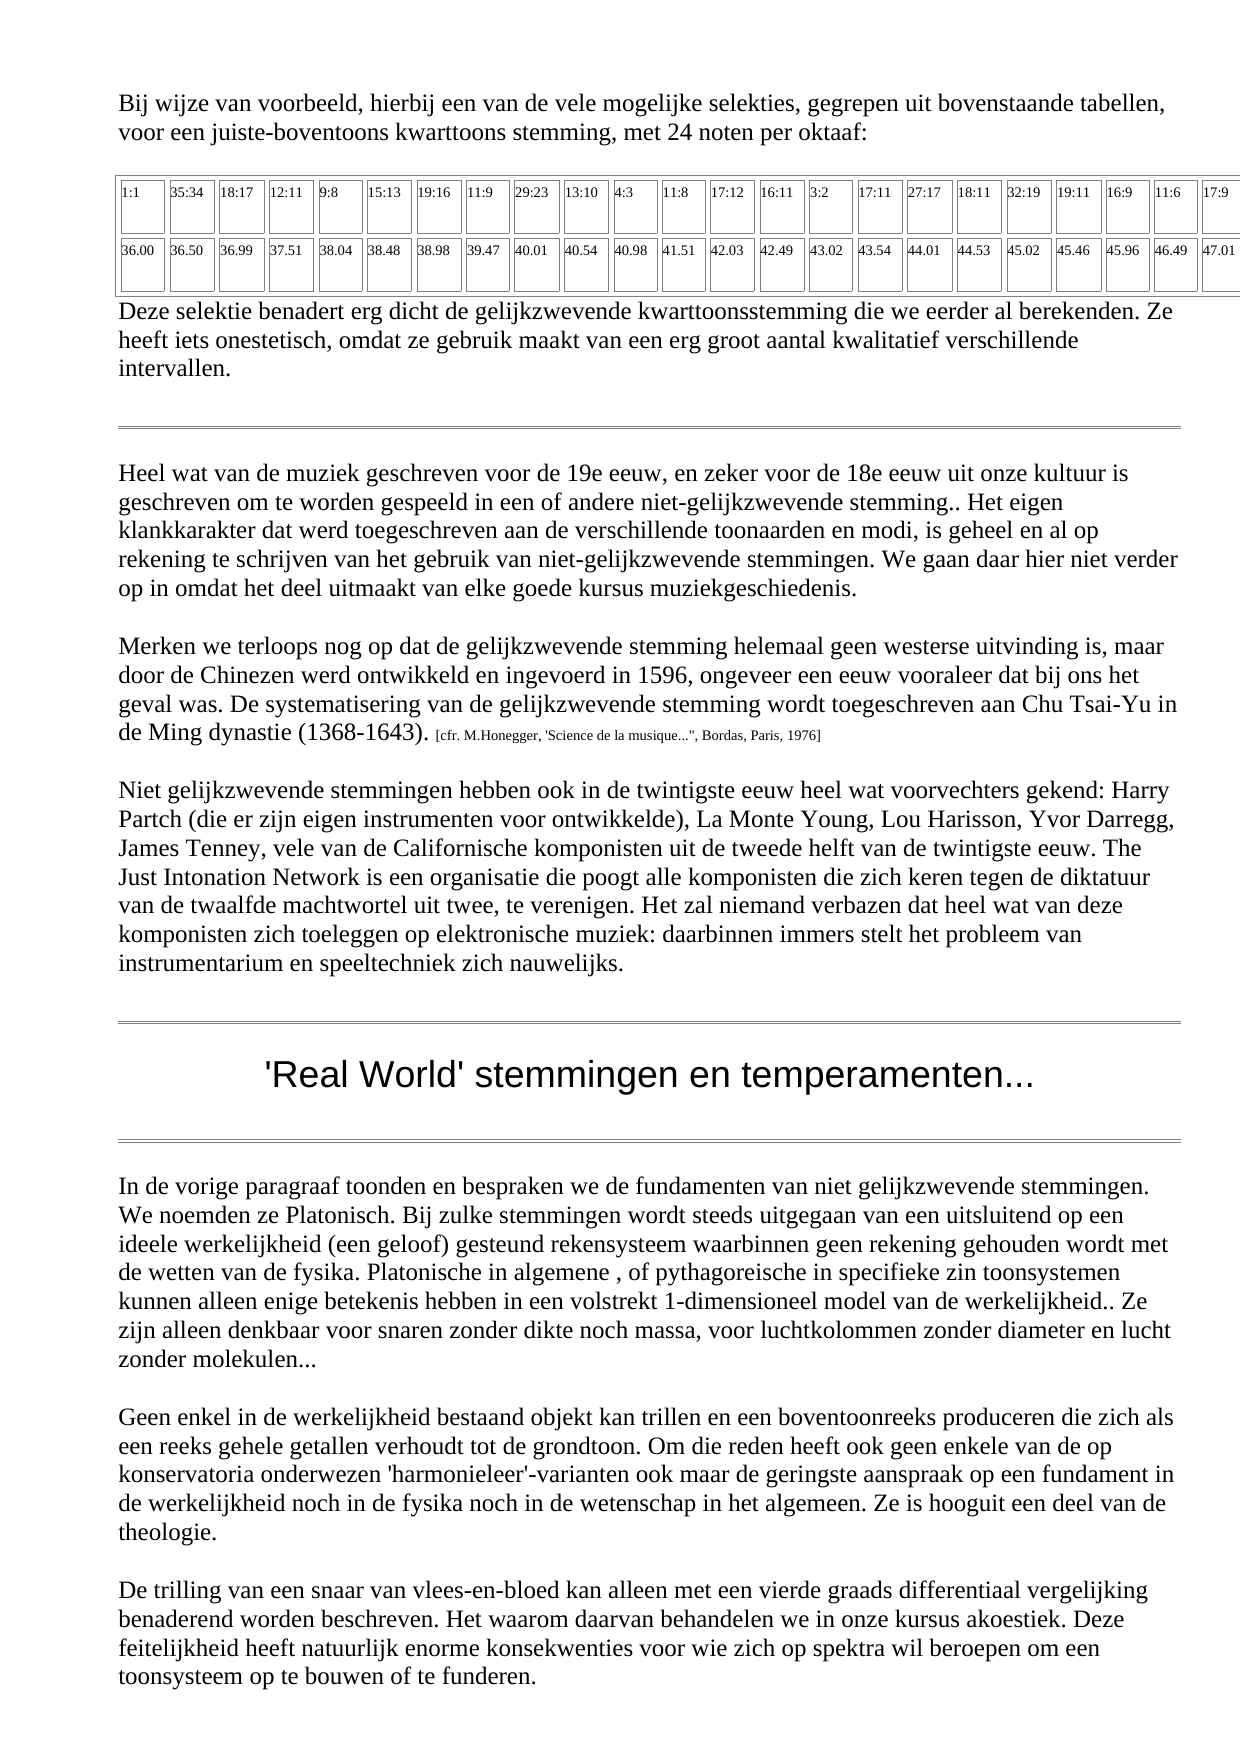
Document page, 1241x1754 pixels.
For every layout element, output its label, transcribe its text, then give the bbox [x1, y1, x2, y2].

table_header 35:34 [167, 176, 217, 233]
table_cell 45.46 [1054, 233, 1103, 291]
table_header 18:11 [954, 176, 1004, 233]
table_header 4:3 [611, 176, 659, 233]
table_cell 47.01 [1200, 233, 1240, 291]
table_header 12:11 [266, 176, 316, 233]
table_cell 38.98 [414, 233, 464, 291]
table_header 32:19 [1004, 176, 1054, 233]
table_header 13:10 [561, 176, 611, 233]
table_cell 42.03 [708, 233, 757, 291]
table_cell 46.49 [1151, 233, 1199, 291]
table_header 17:11 [855, 176, 904, 233]
text Deze selektie benadert erg dicht de gelijkzwevende kwarttoonsstemming die we eerder al berekenden. Ze heeft iets onestetisch, omdat ze gebruik maakt van een erg groot aantal kwalitatief verschillende intervallen. [118, 297, 1181, 382]
table_header 17:9 [1200, 176, 1240, 233]
table_cell 45.96 [1103, 233, 1151, 291]
text In de vorige paragraaf toonden en bespraken we de fundamenten van niet gelijkzwevende stemmingen. We noemden ze Platonisch. Bij zulke stemmingen wordt steeds uitgegaan van een uitsluitend op een ideele werkelijkheid (een geloof) gesteund rekensysteem waarbinnen geen rekening gehouden wordt met de wetten van de fysika. Platonische in algemene , of pythagoreische in specifieke zin toonsystemen kunnen alleen enige betekenis hebben in een volstrekt 1-dimensioneel model van de werkelijkheid.. Ze zijn alleen denkbaar voor snaren zonder dikte noch massa, voor luchtkolommen zonder diameter en lucht zonder molekulen... [118, 1171, 1181, 1372]
text 'Real World' stemmingen en temperamenten... [118, 1052, 1181, 1096]
table_cell 36.50 [167, 233, 217, 291]
table_header 19:16 [414, 176, 464, 233]
table_cell 42.49 [757, 233, 807, 291]
table_header 9:8 [316, 176, 364, 233]
text Bij wijze van voorbeeld, hierbij een van de vele mogelijke selekties, gegrepen uit bovenstaande tabellen, voor een juiste-boventoons kwarttoons stemming, met 24 noten per oktaaf: [118, 59, 1181, 145]
table_cell 40.54 [561, 233, 611, 291]
table_header 29:23 [512, 176, 561, 233]
table_cell 39.47 [464, 233, 512, 291]
text Niet gelijkzwevende stemmingen hebben ook in de twintigste eeuw heel wat voorvechters gekend: Harry Partch (die er zijn eigen instrumenten voor ontwikkelde), La Monte Young, Lou Harisson, Yvor Darregg, James Tenney, vele van de Californische komponisten uit de tweede helft van de twintigste eeuw. The Just Intonation Network is een organisatie die poogt alle komponisten die zich keren tegen de diktatuur van de twaalfde machtwortel uit twee, te verenigen. Het zal niemand verbazen dat heel wat van deze komponisten zich toeleggen op elektronische muziek: daarbinnen immers stelt het probleem van instrumentarium en speeltechniek zich nauwelijks. [118, 776, 1181, 977]
table_header 11:9 [464, 176, 512, 233]
table_header 27:17 [905, 176, 954, 233]
table_cell 36.00 [118, 233, 167, 291]
table_header 11:8 [659, 176, 707, 233]
table_cell 45.02 [1004, 233, 1054, 291]
table_header 16:11 [757, 176, 807, 233]
table_cell 40.01 [512, 233, 561, 291]
text Geen enkel in de werkelijkheid bestaand objekt kan trillen en een boventoonreeks produceren die zich als een reeks gehele getallen verhoudt tot de grondtoon. Om die reden heeft ook geen enkele van de op konservatoria onderwezen 'harmonieleer'-varianten ook maar de geringste aanspraak op een fundament in de werkelijkheid noch in de fysika noch in de wetenschap in het algemeen. Ze is hooguit een deel van de theologie. [118, 1402, 1181, 1546]
table_cell 44.01 [905, 233, 954, 291]
table_header 18:17 [217, 176, 266, 233]
table_cell 40.98 [611, 233, 659, 291]
table_cell 44.53 [954, 233, 1004, 291]
table_cell 43.54 [855, 233, 904, 291]
table_header 17:12 [708, 176, 757, 233]
table_header 16:9 [1103, 176, 1151, 233]
table_header 15:13 [364, 176, 414, 233]
table_cell 43.02 [807, 233, 855, 291]
table_header 19:11 [1054, 176, 1103, 233]
text Heel wat van de muziek geschreven voor de 19e eeuw, en zeker voor de 18e eeuw uit onze kultuur is geschreven om te worden gespeeld in een of andere niet-gelijkzwevende stemming.. Het eigen klankkarakter dat werd toegeschreven aan de verschillende toonaarden en modi, is geheel en al op rekening te schrijven van het gebruik van niet-gelijkzwevende stemmingen. We gaan daar hier niet verder op in omdat het deel uitmaakt van elke goede kursus muziekgeschiedenis. [118, 458, 1181, 602]
text De trilling van een snaar van vlees-en-bloed kan alleen met een vierde graads differentiaal vergelijking benaderend worden beschreven. Het waarom daarvan behandelen we in onze kursus akoestiek. Deze feitelijkheid heeft natuurlijk enorme konsekwenties voor wie zich op spektra wil beroepen om een toonsysteem op te bouwen of te funderen. [118, 1575, 1181, 1690]
table_cell 41.51 [659, 233, 707, 291]
table_header 1:1 [118, 176, 167, 233]
text Merken we terloops nog op dat de gelijkzwevende stemming helemaal geen westerse uitvinding is, maar door de Chinezen werd ontwikkeld en ingevoerd in 1596, ongeveer een eeuw vooraleer dat bij ons het geval was. De systematisering van de gelijkzwevende stemming wordt toegeschreven aan Chu Tsai-Yu in de Ming dynastie (1368-1643). [cfr. M.Honegger, 'Science de la musique...", Bordas, Paris, 1976] [118, 631, 1181, 746]
table_cell 38.04 [316, 233, 364, 291]
table_header 11:6 [1151, 176, 1199, 233]
table_cell 36.99 [217, 233, 266, 291]
table_cell 37.51 [266, 233, 316, 291]
table_header 3:2 [807, 176, 855, 233]
table_cell 38.48 [364, 233, 414, 291]
